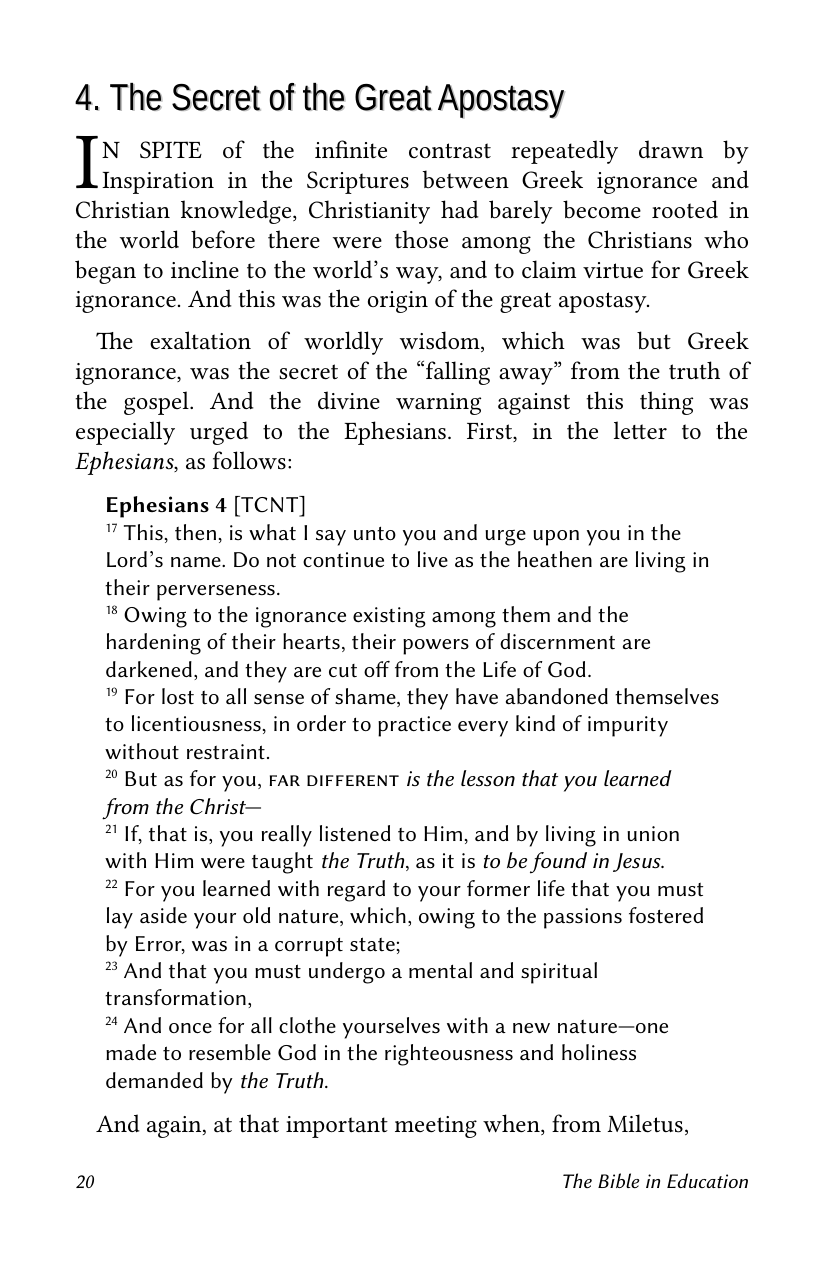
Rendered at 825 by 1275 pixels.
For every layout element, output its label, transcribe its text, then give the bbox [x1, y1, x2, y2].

text 23 And that you must undergo a mental and spiritual transformation, [105, 958, 720, 1011]
text 24 And once for all clothe yourselves with a new nature—one made to resemble God in the righteousness and holiness demanded by the Truth. [105, 1013, 720, 1094]
text And again, at that important meeting when, from Miletus, [75, 1110, 750, 1138]
text 21 If, that is, you really listened to Him, and by living in union with Him were taught the Truth, as it is to be found in Jesus. [105, 821, 720, 874]
text 22 For you learned with regard to your former life that you must lay aside your old nature, which, owing to the passions fostered by Error, was in a corrupt state; [105, 876, 720, 957]
text 18 Owing to the ignorance existing among them and the hardening of their hearts, their powers of discernment are darkened, and they are cut off from the Life of God. [105, 602, 720, 683]
text 17 This, then, is what I say unto you and urge upon you in the Lord’s name. Do not continue to live as the heathen are living in their perverseness. [105, 519, 720, 601]
text IN SPITE of the infinite contrast repeatedly drawn by Inspiration in the Scriptures between Greek ignorance and Christian knowledge, Christianity had barely become rooted in the world before there were those among the Christians who began to incline to the world’s way, and to claim virtue for Greek ignorance. And this was the origin of the great apostasy. [75, 136, 750, 314]
text 19 For lost to all sense of shame, they have abandoned themselves to licentiousness, in order to practice every kind of impurity without restraint. [105, 684, 720, 765]
text 20 But as for you, FAR DIFFERENT is the lesson that you learned from the Christ— [105, 766, 720, 820]
text Ephesians 4 [TCNT] [105, 492, 750, 518]
title The Secret of the Great Apostasy [75, 75, 750, 118]
text The exaltation of worldly wisdom, which was but Greek ignorance, was the secret of the “falling away” from the truth of the gospel. And the divine warning against this thing was especially urged to the Ephesians. First, in the letter to the Ephesians, as follows: [75, 327, 750, 476]
